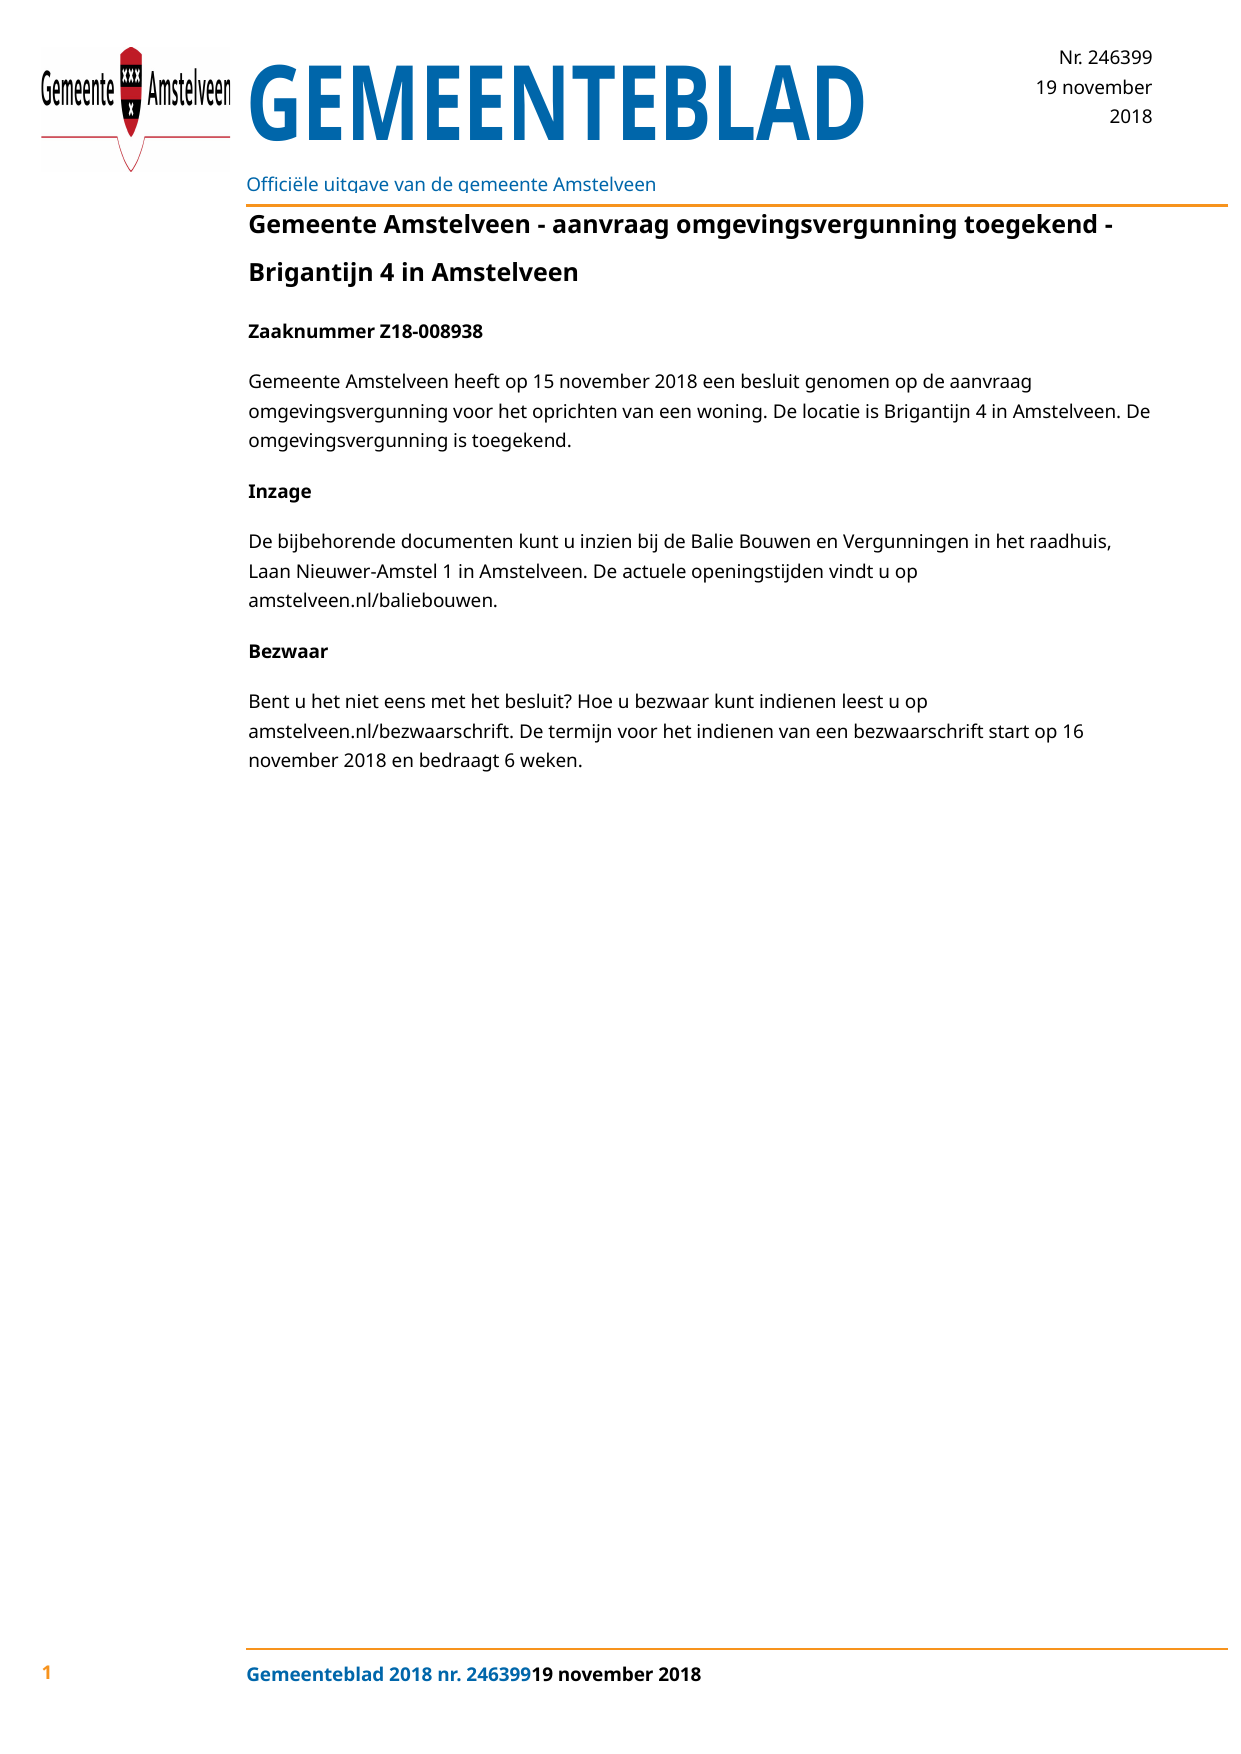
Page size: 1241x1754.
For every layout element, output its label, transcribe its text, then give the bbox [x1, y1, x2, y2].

text Zaaknummer Z18-008938 [248, 318, 1152, 344]
text Bezwaar [248, 638, 1152, 664]
text Gemeente Amstelveen - aanvraag omgevingsvergunning toegekend - Brigantijn 4 in Amstelveen [248, 207, 1152, 288]
picture [41, 47, 231, 172]
text De bijbehorende documenten kunt u inzien bij de Balie Bouwen en Vergunningen in het raadhuis, Laan Nieuwer-Amstel 1 in Amstelveen. De actuele openingstijden vindt u op amstelveen.nl/baliebouwen. [248, 528, 1152, 613]
text Gemeente Amstelveen heeft op 15 november 2018 een besluit genomen op de aanvraag omgevingsvergunning voor het oprichten van een woning. De locatie is Brigantijn 4 in Amstelveen. De omgevingsvergunning is toegekend. [248, 368, 1152, 453]
text Inzage [248, 478, 1152, 504]
text Bent u het niet eens met het besluit? Hoe u bezwaar kunt indienen leest u op amstelveen.nl/bezwaarschrift. De termijn voor het indienen van een bezwaarschrift start op 16 november 2018 en bedraagt 6 weken. [248, 688, 1152, 773]
